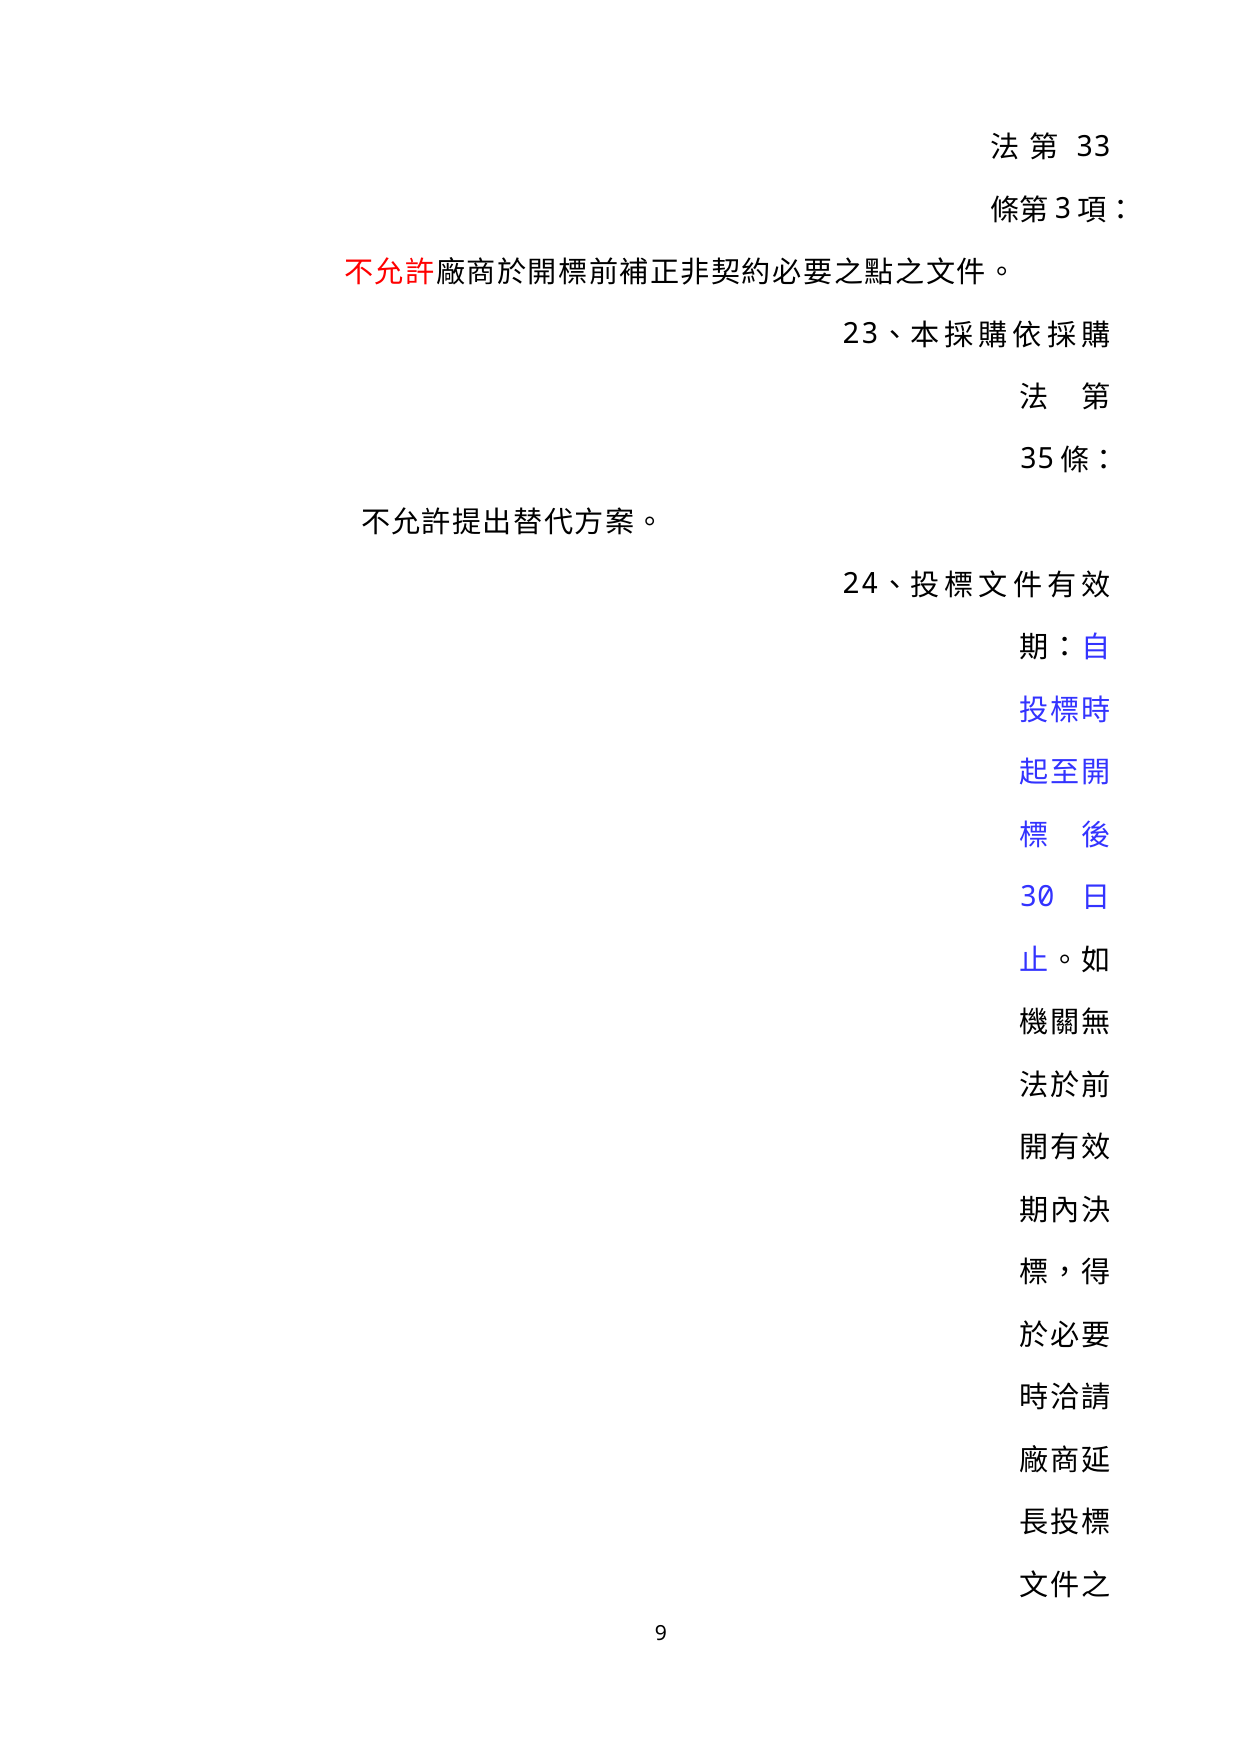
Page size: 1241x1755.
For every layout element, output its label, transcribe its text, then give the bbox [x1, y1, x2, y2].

text 不允許廠商於開標前補正非契約必要之點之文件。 [325, 228, 1110, 291]
list 本採購依採購法第35條： [842, 291, 1110, 478]
text 不允許提出替代方案。 [222, 478, 1110, 541]
list 本採購依採購法第33條第3項： [842, 103, 1110, 228]
list 投標文件有效期：自投標時起至開標後30日止。如機關無法於前開有效期內決標，得於必要時洽請廠商延長投標文件之有效期。 [842, 541, 1110, 1603]
